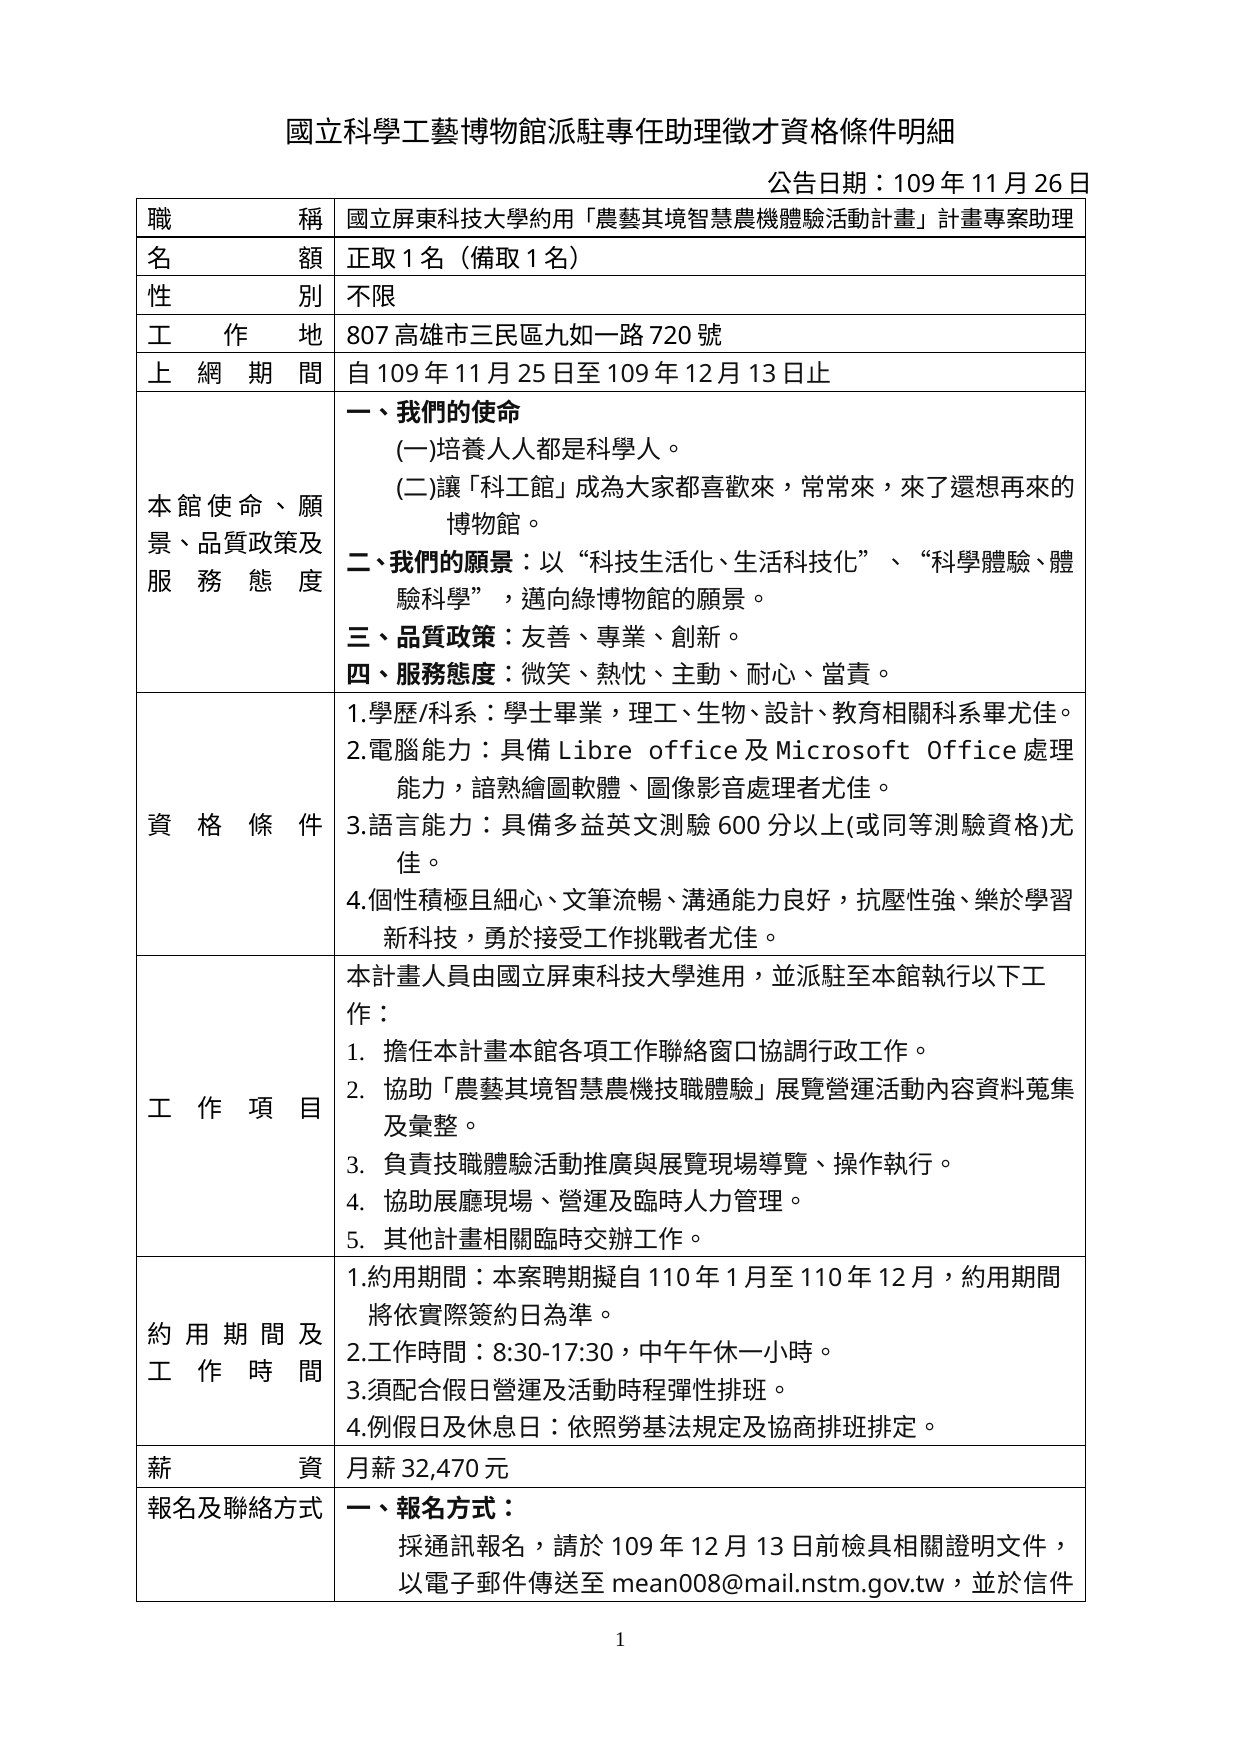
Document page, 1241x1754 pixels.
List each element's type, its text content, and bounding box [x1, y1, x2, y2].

table_header 職稱 [137, 199, 334, 236]
table_cell 本計畫人員由國立屏東科技大學進用，並派駐至本館執行以下工作： 擔任本計畫本館各項工作聯絡窗口協調行政工作。 協助「農藝其境智慧農機技職體驗」展覽營運活動內容資料蒐集及彙整。 負責技職體驗活動推廣與展覽現場導覽、操作執行。 協助展廳現場、營運及臨時人力管理。 其他計畫相關臨時交辦工作。 [335, 956, 1085, 1256]
table_cell 工作項目 [137, 956, 334, 1256]
table_cell 807高雄市三民區九如一路720號 [335, 315, 1085, 352]
table_cell 一、我們的使命 (一)培養人人都是科學人。 (二)讓「科工館」成為大家都喜歡來，常常來，來了還想再來的博物館。 二、我們的願景：以“科技生活化、生活科技化”、“科學體驗、體驗科學”，邁向綠博物館的願景。 三、品質政策：友善、專業、創新。 四、服務態度：微笑、熱忱、主動、耐心、當責。 [335, 392, 1085, 692]
table_cell 報名及聯絡方式 [137, 1488, 334, 1601]
table_cell 名額 [137, 238, 334, 275]
table_cell 薪資 [137, 1446, 334, 1487]
table_cell 一、報名方式： 採通訊報名，請於109年12月13日前檢具相關證明文件，以電子郵件傳送至mean008@mail.nstm.gov.tw，並於信件 [335, 1488, 1085, 1601]
table_cell 本館使命、願景、品質政策及服務態度 [137, 392, 334, 692]
table_cell 工作地 [137, 315, 334, 352]
table_cell 上網期間 [137, 353, 334, 391]
table_cell 自109年11月25日至109年12月13日止 [335, 353, 1085, 391]
table_cell 正取1名（備取1名） [335, 238, 1085, 275]
table_cell 1.約用期間：本案聘期擬自110年1月至110年12月，約用期間將依實際簽約日為準。 2.工作時間：8:30-17:30，中午午休一小時。 3.須配合假日營運及活動時程彈性排班。 4.例假日及休息日：依照勞基法規定及協商排班排定。 [335, 1257, 1085, 1445]
table_cell 學歷/科系：學士畢業，理工、生物、設計、教育相關科系畢尤佳。 電腦能力：具備Libre office及Microsoft Office處理能力，諳熟繪圖軟體、圖像影音處理者尤佳。 語言能力：具備多益英文測驗600分以上(或同等測驗資格)尤佳。 個性積極且細心、文筆流暢、溝通能力良好，抗壓性強、樂於學習新科技，勇於接受工作挑戰者尤佳。 [335, 693, 1085, 955]
text 國立科學工藝博物館派駐專任助理徵才資格條件明細 [148, 123, 1092, 148]
text 公告日期：109年11月26日 [148, 173, 1092, 198]
table_cell 性別 [137, 276, 334, 313]
table_cell 約用期間及 工作時間 [137, 1257, 334, 1445]
table_cell 不限 [335, 276, 1085, 313]
table_cell 資格條件 [137, 693, 334, 955]
table_cell 月薪32,470元 [335, 1446, 1085, 1487]
table_header 國立屏東科技大學約用「農藝其境智慧農機體驗活動計畫」計畫專案助理 [335, 199, 1085, 236]
